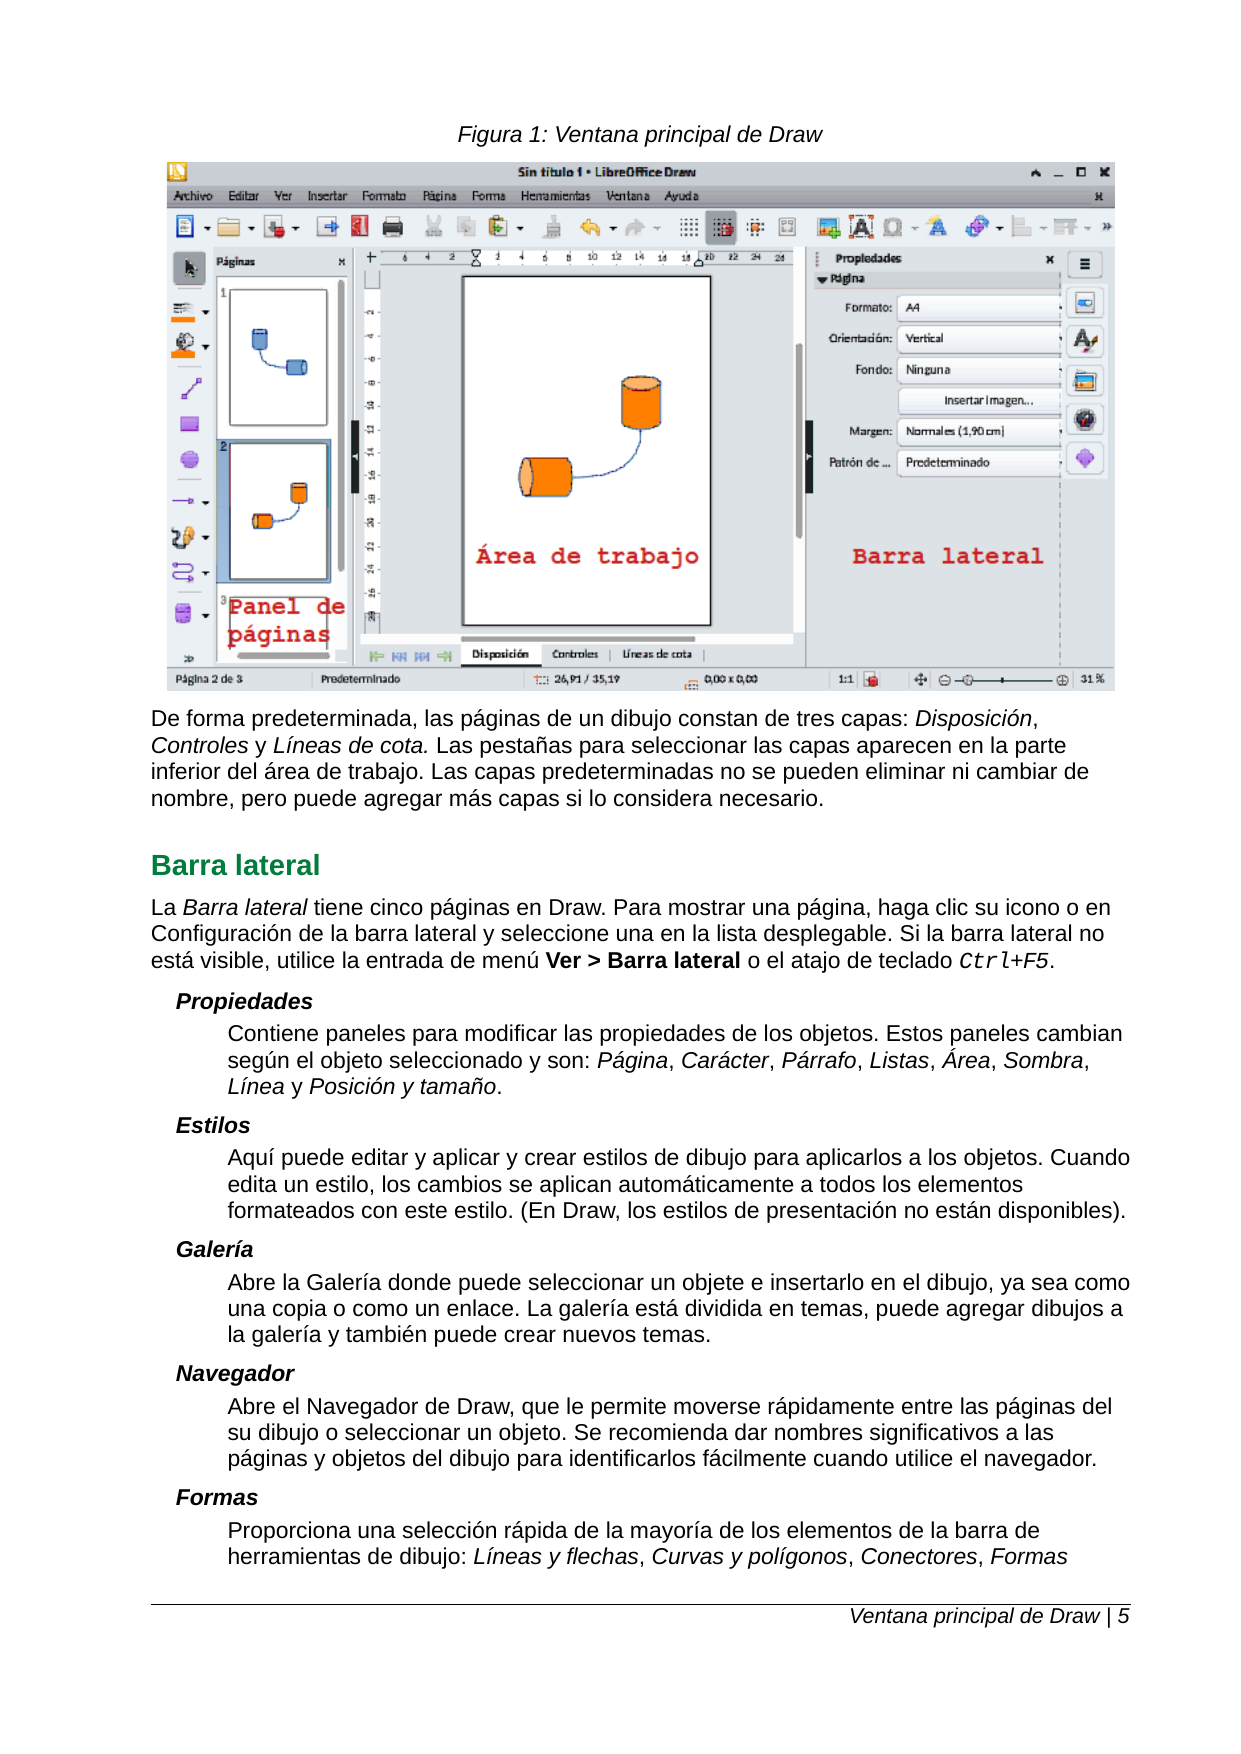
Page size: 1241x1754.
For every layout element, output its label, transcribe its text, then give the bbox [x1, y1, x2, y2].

text Galería [176, 1236, 1131, 1262]
picture [166, 162, 1115, 691]
text Figura 1: Ventana principal de Draw [164, 121, 1118, 147]
text Contiene paneles para modificar las propiedades de los objetos. Estos paneles cambian según el objeto seleccionado y son: Página, Carácter, Párrafo, Listas, Área, Sombra, Línea y Posición y tamaño. [227, 1020, 1131, 1099]
text Estilos [176, 1112, 1131, 1138]
text Formas [176, 1484, 1131, 1511]
text Propiedades [176, 988, 1131, 1014]
text De forma predeterminada, las páginas de un dibujo constan de tres capas: Disposición, Controles y Líneas de cota. Las pestañas para seleccionar las capas aparecen en la parte inferior del área de trabajo. Las capas predeterminadas no se pueden eliminar ni cambiar de nombre, pero puede agregar más capas si lo considera necesario. [151, 705, 1131, 811]
text Abre el Navegador de Draw, que le permite moverse rápidamente entre las páginas del su dibujo o seleccionar un objeto. Se recomienda dar nombres significativos a las páginas y objetos del dibujo para identificarlos fácilmente cuando utilice el navegador. [227, 1393, 1131, 1472]
text Abre la Galería donde puede seleccionar un objete e insertarlo en el dibujo, ya sea como una copia o como un enlace. La galería está dividida en temas, puede agregar dibujos a la galería y también puede crear nuevos temas. [227, 1268, 1131, 1348]
subtitle Barra lateral [151, 848, 1131, 882]
text Aquí puede editar y aplicar y crear estilos de dibujo para aplicarlos a los objetos. Cuando edita un estilo, los cambios se aplican automáticamente a todos los elementos formateados con este estilo. (En Draw, los estilos de presentación no están disponibles). [227, 1144, 1131, 1223]
list La Barra lateral tiene cinco páginas en Draw. Para mostrar una página, haga clic su icono o en Configuración de la barra lateral y seleccione una en la lista desplegable. Si la barra lateral no está visible, utilice la entrada de menú Ver > Barra lateral o el atajo de teclado Ctrl+F5. [151, 894, 1131, 975]
text Proporciona una selección rápida de la mayoría de los elementos de la barra de herramientas de dibujo: Líneas y flechas, Curvas y polígonos, Conectores, Formas [227, 1517, 1131, 1569]
text Navegador [176, 1360, 1131, 1386]
